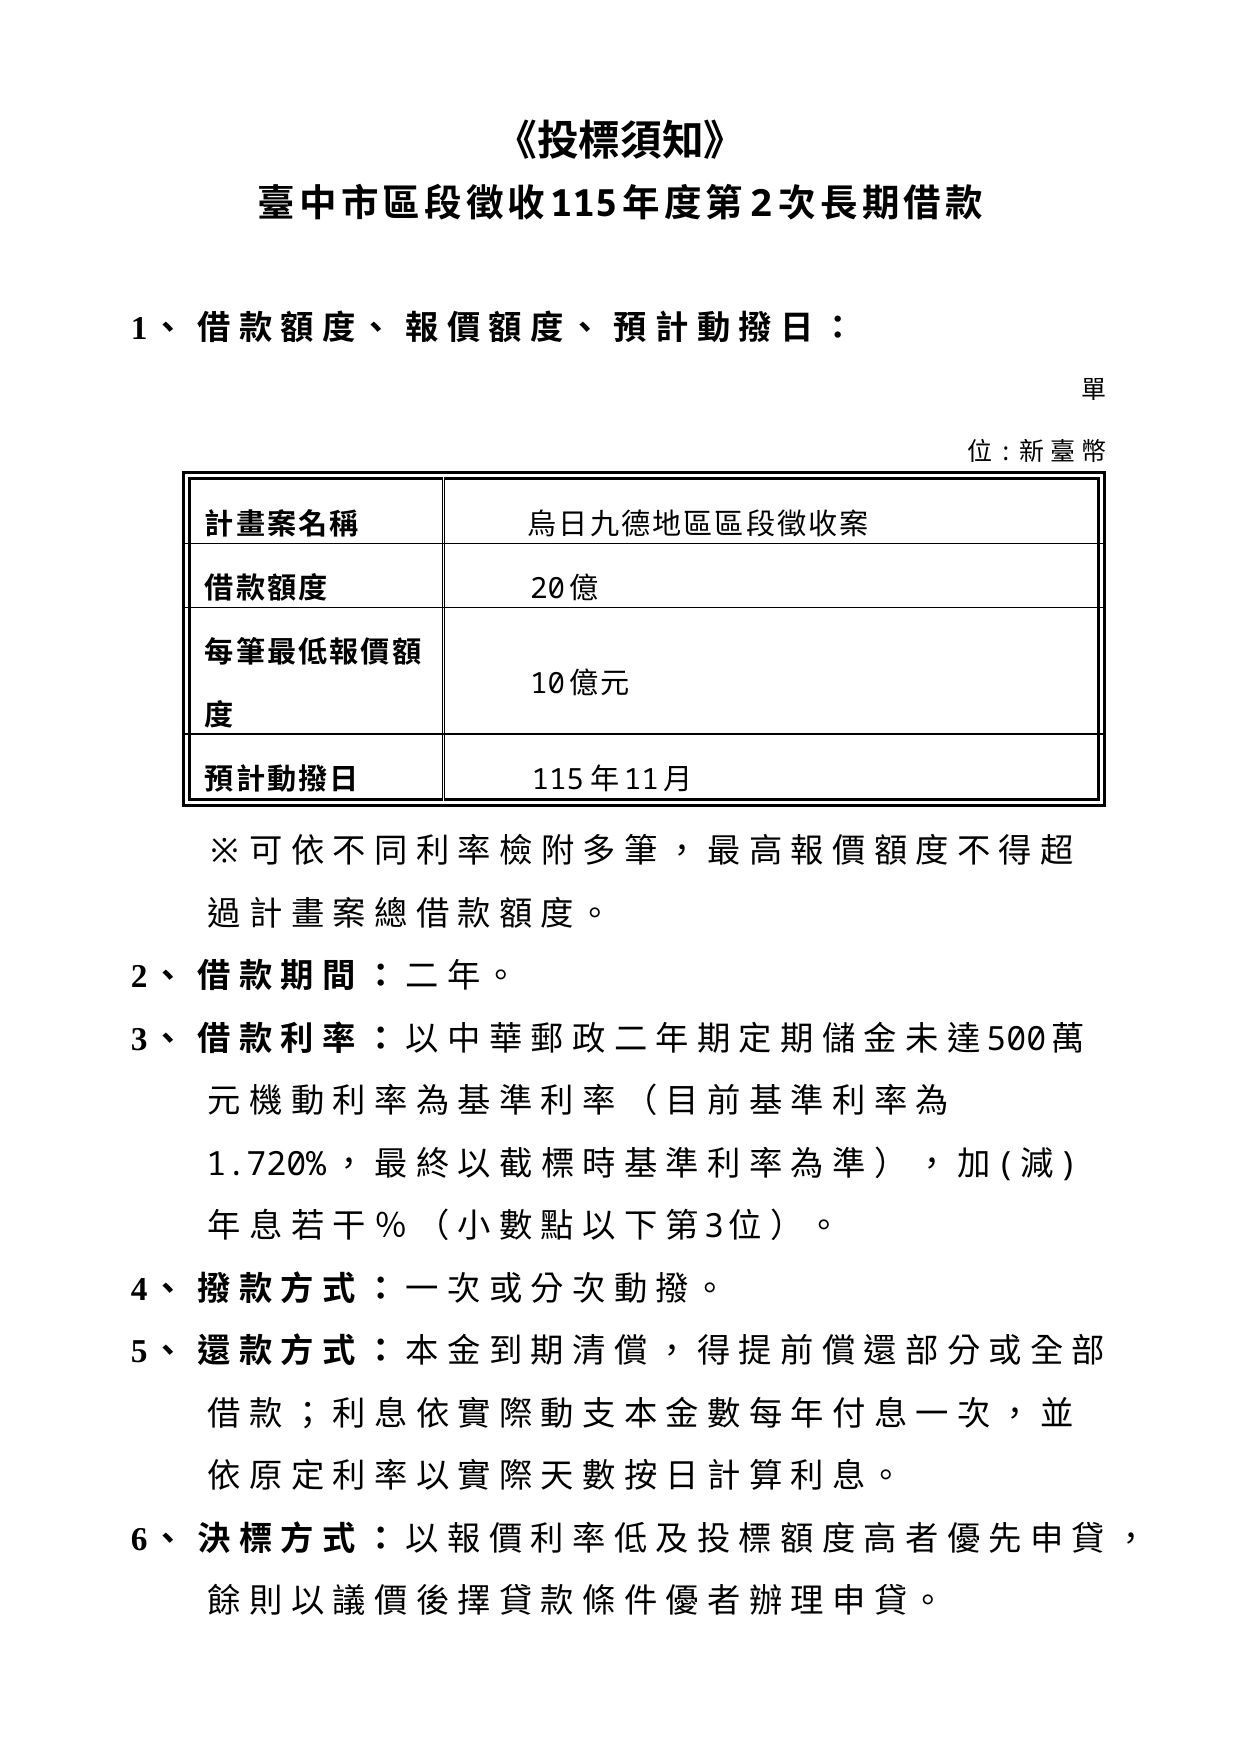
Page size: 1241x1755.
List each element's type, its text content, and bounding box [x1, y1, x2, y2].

table_header 計畫案名稱 [186, 474, 443, 543]
table_header 烏日九德地區區段徵收案 [443, 474, 1102, 543]
list 借款額度、報價額度、預計動撥日： [131, 283, 1110, 346]
text ※可依不同利率檢附多筆，最高報價額度不得超過計畫案總借款額度。 [196, 807, 1110, 932]
table_cell 預計動撥日 [191, 735, 442, 797]
list 撥款方式：一次或分次動撥。 [131, 1244, 1110, 1307]
list 決標方式：以報價利率低及投標額度高者優先申貸，餘則以議價後擇貸款條件優者辦理申貸。 [131, 1494, 1110, 1619]
table_cell 每筆最低報價額度 [191, 608, 442, 733]
list 借款期間：二年。 [131, 932, 1110, 994]
list 還款方式：本金到期清償，得提前償還部分或全部借款；利息依實際動支本金數每年付息一次，並依原定利率以實際天數按日計算利息。 [131, 1307, 1110, 1494]
text 單位:新臺幣 [196, 346, 1110, 471]
table_cell 借款額度 [191, 544, 442, 607]
table_cell 20億 [445, 544, 1097, 607]
table_cell 10億元 [445, 608, 1097, 733]
list 借款利率：以中華郵政二年期定期儲金未達500萬元機動利率為基準利率（目前基準利率為1.720%，最終以截標時基準利率為準），加(減)年息若干％（小數點以下第3位）。 [131, 994, 1110, 1244]
text 《投標須知》 [131, 96, 1110, 158]
text 臺中市區段徵收115年度第2次長期借款 [131, 158, 1110, 221]
table_cell 115年11月 [445, 735, 1097, 797]
